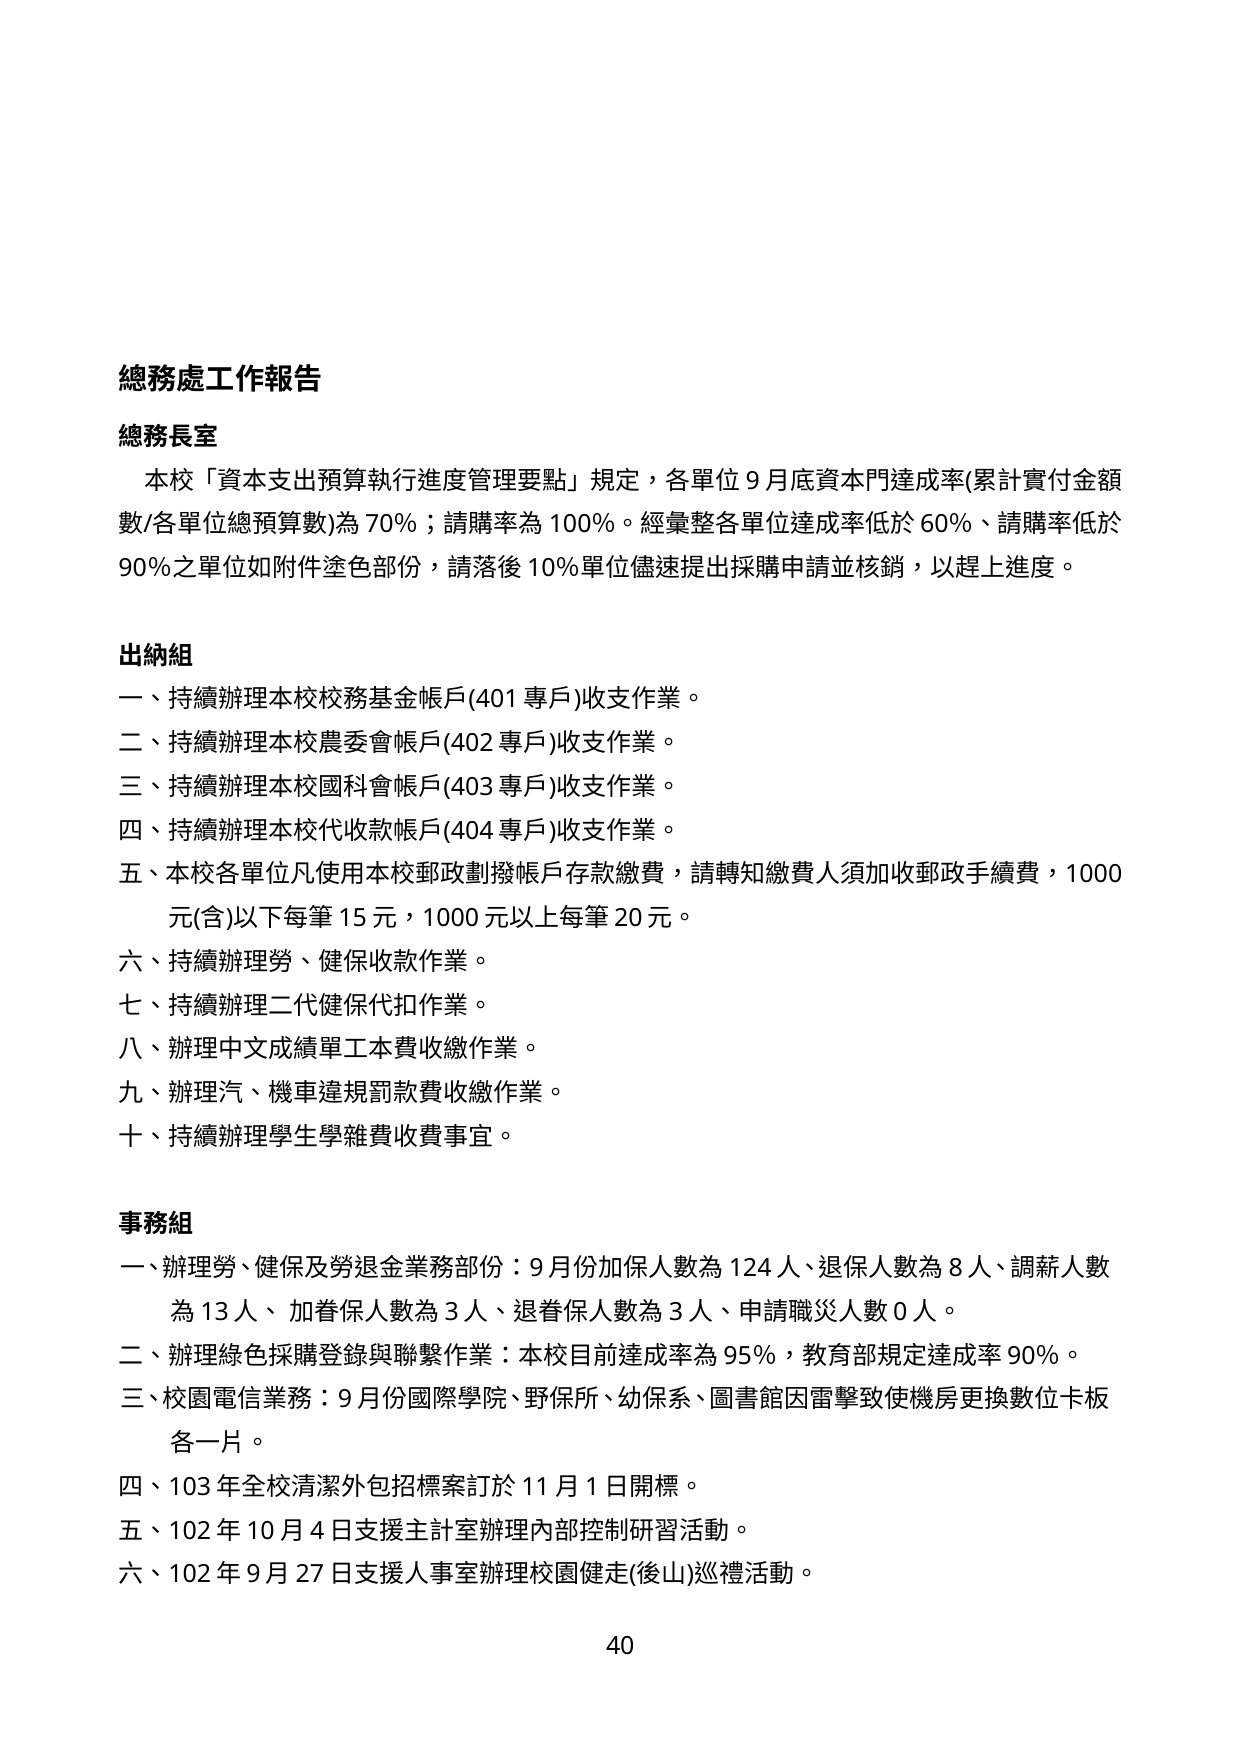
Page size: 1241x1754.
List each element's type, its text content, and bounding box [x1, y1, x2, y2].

text 總務長室 [118, 410, 1122, 454]
text 八、辦理中文成績單工本費收繳作業。 [118, 1023, 1122, 1067]
text 本校「資本支出預算執行進度管理要點」規定，各單位9月底資本門達成率(累計實付金額數/各單位總預算數)為70％；請購率為100％。經彙整各單位達成率低於60％、請購率低於90％之單位如附件塗色部份，請落後10％單位儘速提出採購申請並核銷，以趕上進度。 [118, 454, 1122, 585]
text 二、持續辦理本校農委會帳戶(402專戶)收支作業。 [118, 717, 1122, 760]
text 一、辦理勞、健保及勞退金業務部份：9月份加保人數為124人、退保人數為8人、調薪人數為13人、 加眷保人數為3人、退眷保人數為3人、申請職災人數0人。 [120, 1242, 1109, 1329]
text 出納組 [118, 629, 1122, 673]
text 三、校園電信業務：9月份國際學院、野保所、幼保系、圖書館因雷擊致使機房更換數位卡板各一片。 [120, 1373, 1109, 1460]
text 事務組 [118, 1198, 1122, 1242]
text 總務處工作報告 [118, 356, 1134, 398]
text 五、102年10月4日支援主計室辦理內部控制研習活動。 [118, 1504, 1109, 1548]
text 十、持續辦理學生學雜費收費事宜。 [118, 1110, 1122, 1154]
text 六、持續辦理勞、健保收款作業。 [118, 935, 1122, 979]
text 六、102年9月27日支援人事室辦理校園健走(後山)巡禮活動。 [118, 1548, 1109, 1592]
text 九、辦理汽、機車違規罰款費收繳作業。 [118, 1067, 1122, 1110]
text 一、持續辦理本校校務基金帳戶(401專戶)收支作業。 [118, 673, 1122, 717]
text 二、辦理綠色採購登錄與聯繫作業：本校目前達成率為95％，教育部規定達成率90％。 [118, 1329, 1109, 1373]
text 七、持續辦理二代健保代扣作業。 [118, 979, 1122, 1023]
text 五、本校各單位凡使用本校郵政劃撥帳戶存款繳費，請轉知繳費人須加收郵政手續費，1000元(含)以下每筆15元，1000元以上每筆20元。 [118, 848, 1122, 935]
text 四、103年全校清潔外包招標案訂於11月1日開標。 [118, 1460, 1109, 1504]
text 四、持續辦理本校代收款帳戶(404專戶)收支作業。 [118, 804, 1122, 848]
text 三、持續辦理本校國科會帳戶(403專戶)收支作業。 [118, 760, 1122, 804]
